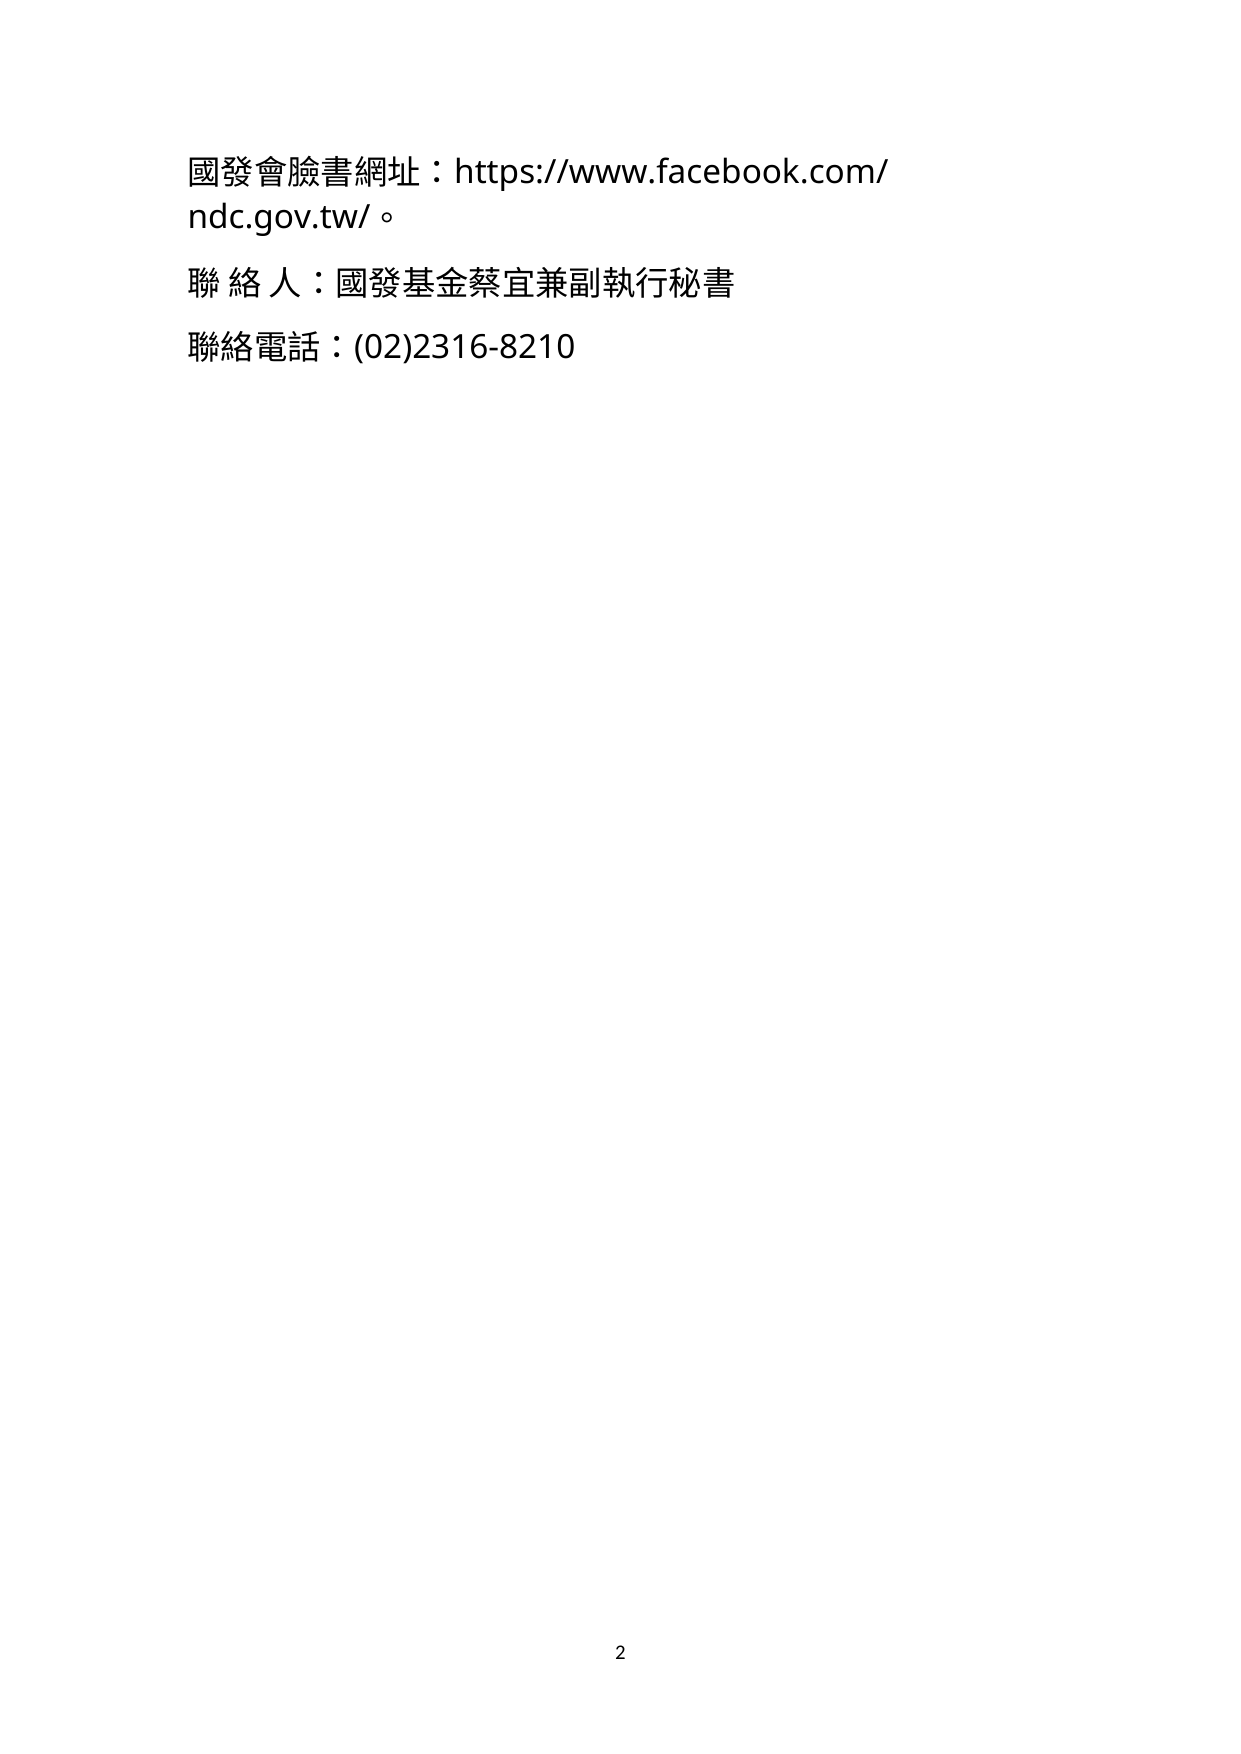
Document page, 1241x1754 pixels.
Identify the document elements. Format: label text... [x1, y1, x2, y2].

text 聯絡電話：(02)2316-8210 [187, 322, 1053, 368]
text 聯 絡 人：國發基金蔡宜兼副執行秘書 [187, 258, 1053, 303]
text 國發會臉書網址：https://www.facebook.com/ndc.gov.tw/。 [187, 147, 1053, 239]
